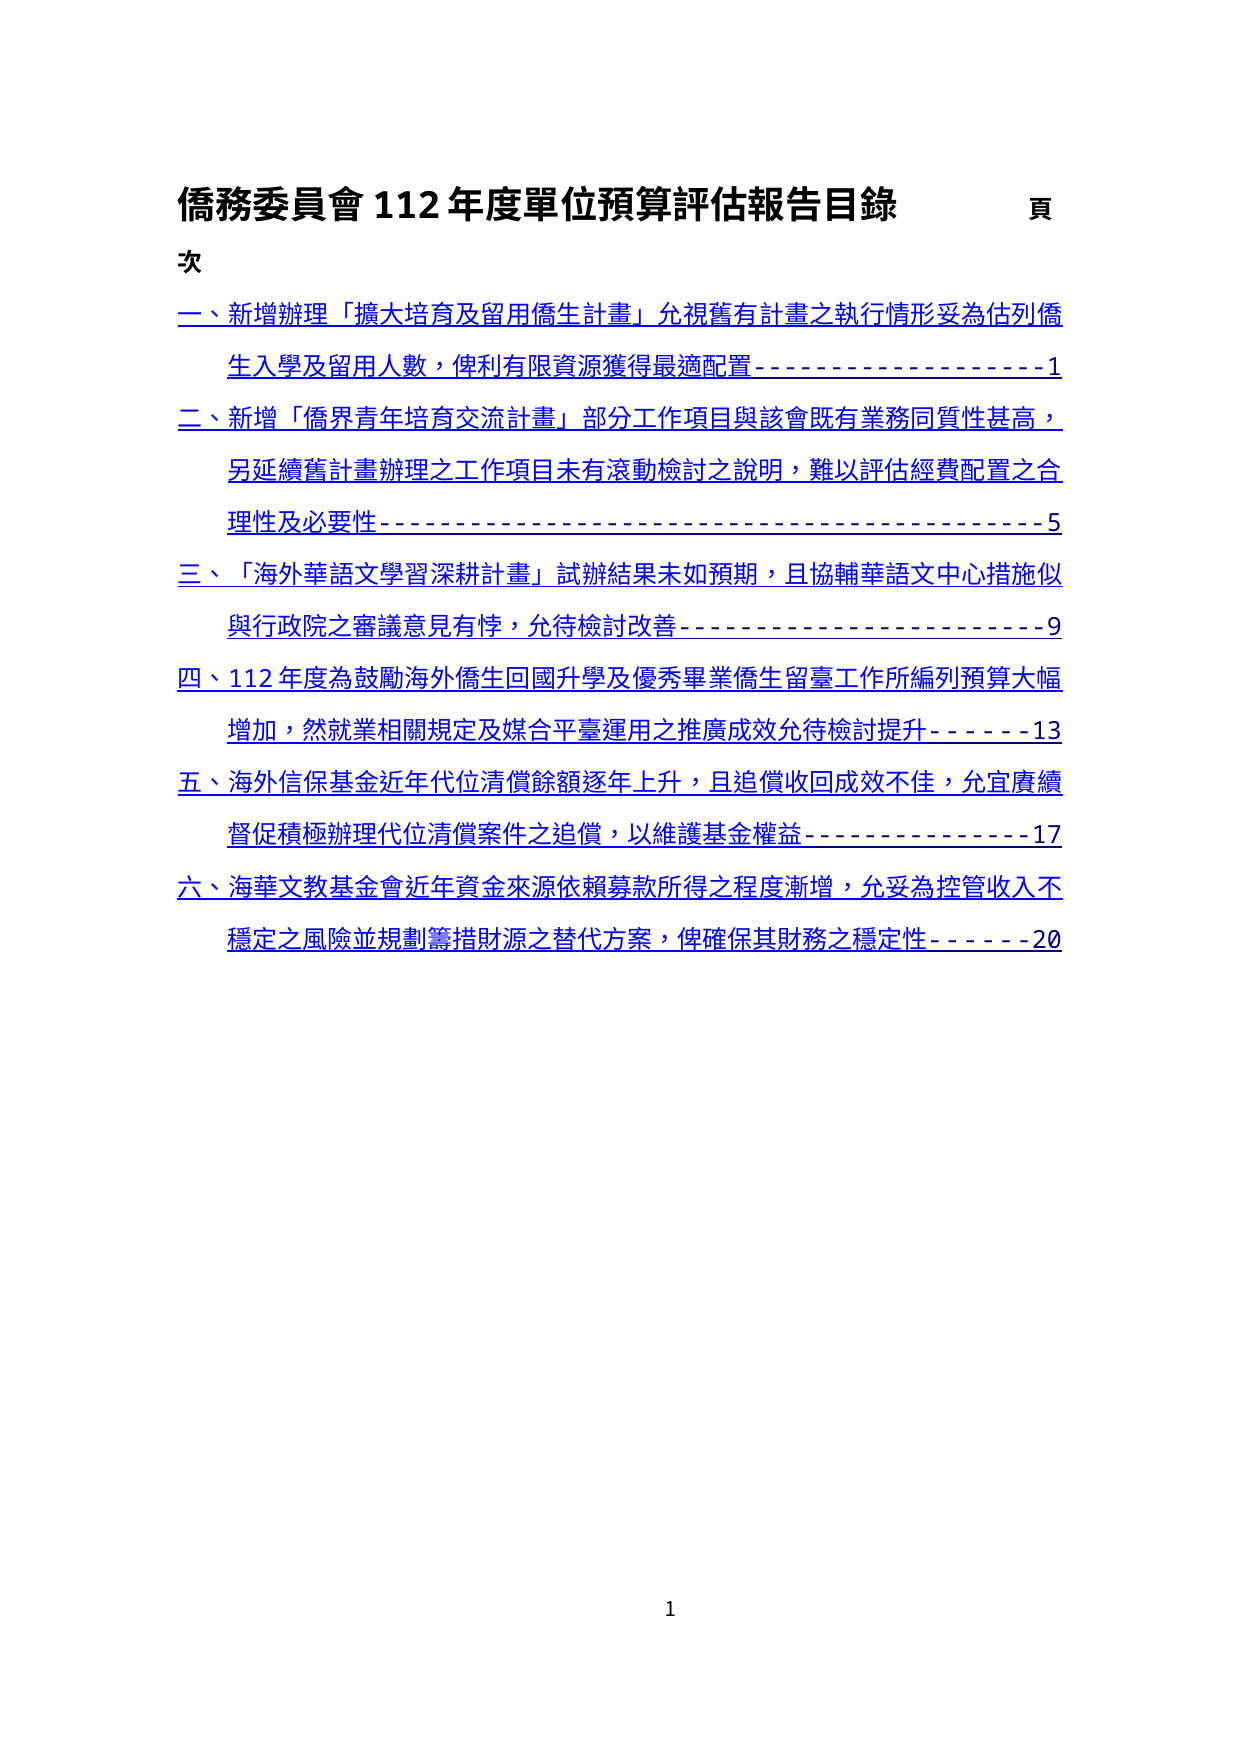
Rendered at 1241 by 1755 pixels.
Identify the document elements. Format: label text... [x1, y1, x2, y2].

text 與行政院之審議意見有悖，允待檢討改善 9 [177, 587, 1063, 646]
text 督促積極辦理代位清償案件之追償，以維護基金權益 17 [177, 795, 1063, 854]
text 穩定之風險並規劃籌措財源之替代方案，俾確保其財務之穩定性 20 [177, 900, 1063, 958]
text 二、新增「僑界青年培育交流計畫」部分工作項目與該會既有業務同質性甚高， [177, 386, 1063, 429]
text 僑務委員會112年度單位預算評估報告目錄 頁次 [177, 177, 1063, 281]
text 增加，然就業相關規定及媒合平臺運用之推廣成效允待檢討提升 13 [177, 692, 1063, 750]
text 五、海外信保基金近年代位清償餘額逐年上升，且追償收回成效不佳，允宜賡續 [177, 750, 1063, 794]
text 另延續舊計畫辦理之工作項目未有滾動檢討之說明，難以評估經費配置之合理性及必要性 5 [177, 430, 1063, 542]
text 生入學及留用人數，俾利有限資源獲得最適配置 1 [177, 326, 1063, 386]
text 六、海華文教基金會近年資金來源依賴募款所得之程度漸增，允妥為控管收入不 [177, 854, 1063, 898]
text 四、112年度為鼓勵海外僑生回國升學及優秀畢業僑生留臺工作所編列預算大幅 [177, 646, 1063, 690]
text 三、「海外華語文學習深耕計畫」試辦結果未如預期，且協輔華語文中心措施似 [177, 542, 1063, 586]
text 一、新增辦理「擴大培育及留用僑生計畫」允視舊有計畫之執行情形妥為估列僑 [177, 281, 1063, 325]
